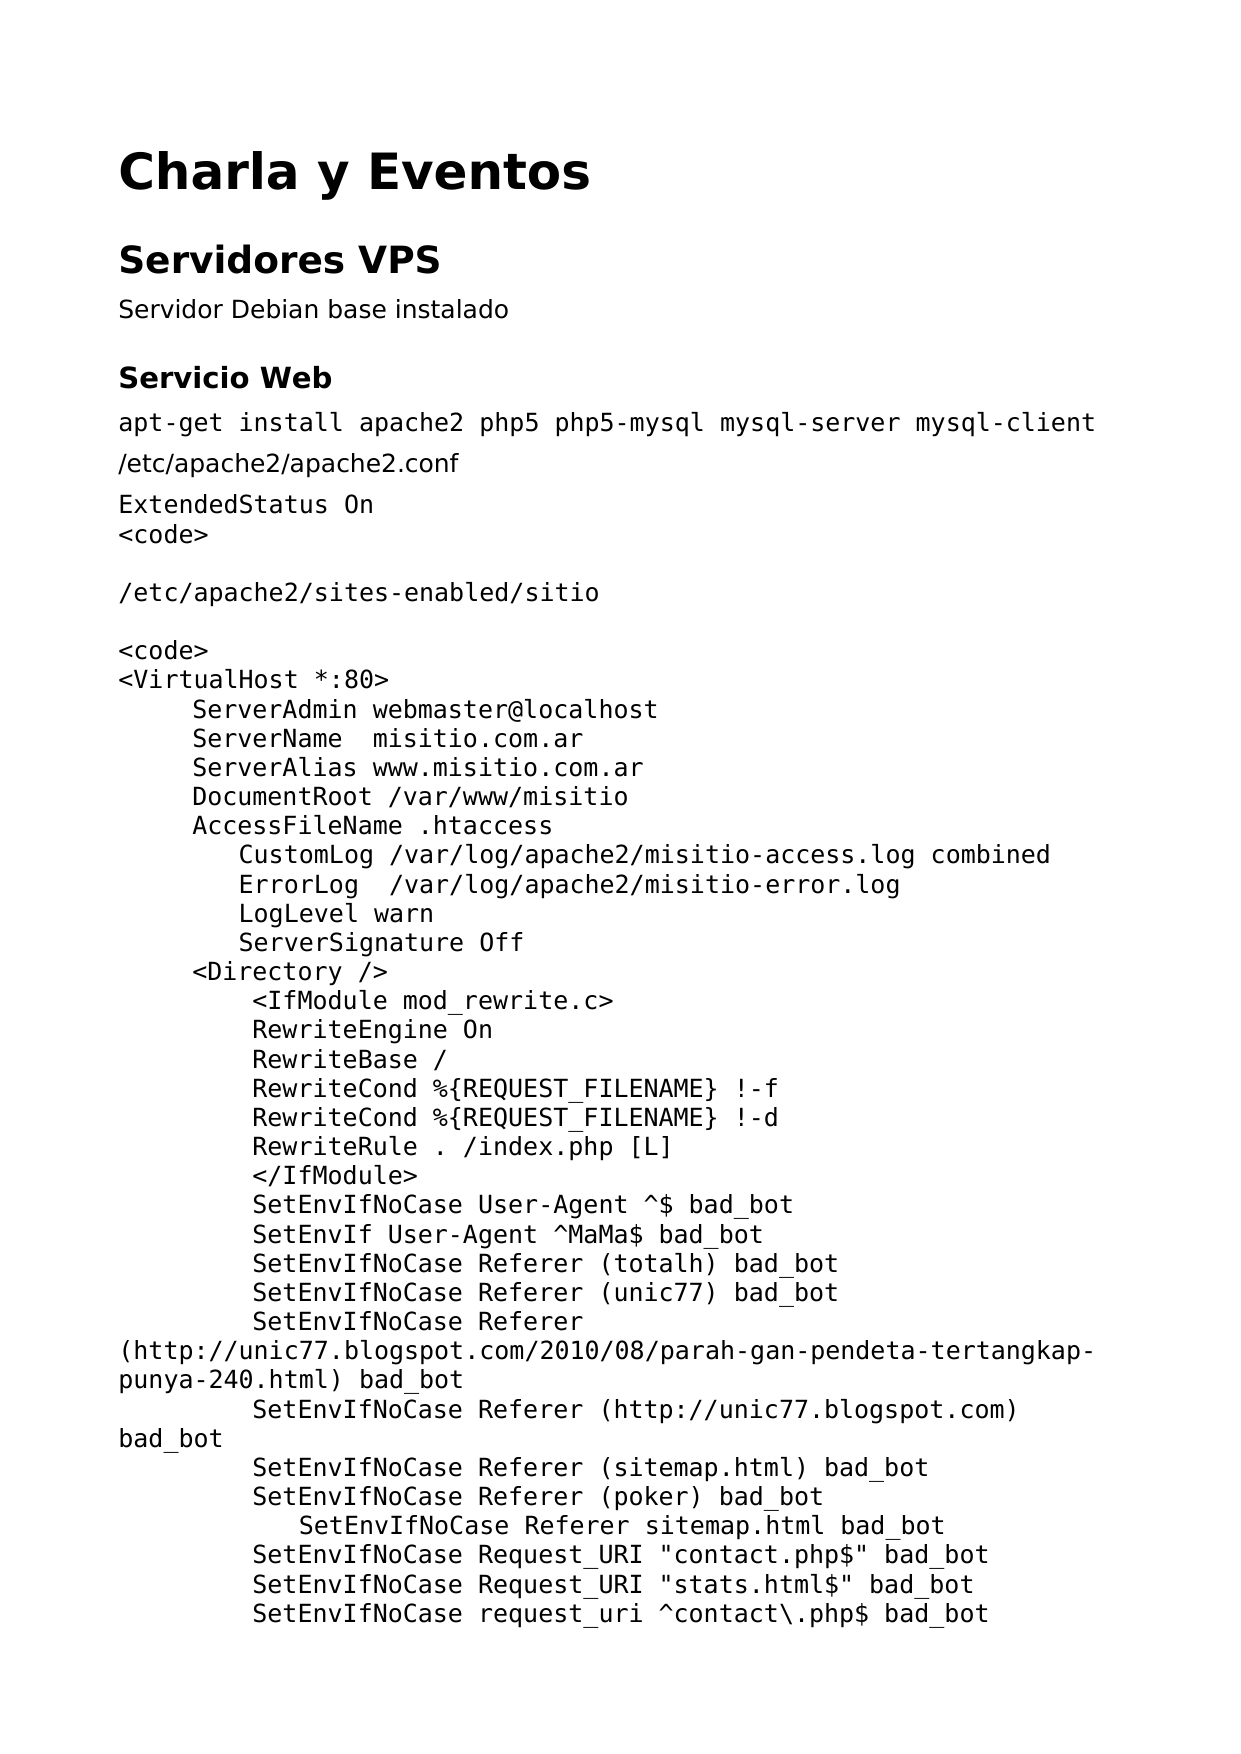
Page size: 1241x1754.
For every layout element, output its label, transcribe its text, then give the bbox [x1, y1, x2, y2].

text ExtendedStatus On <code> /etc/apache2/sites-enabled/sitio <code> <VirtualHost *:80> ServerAdmin webmaster@localhost ServerName misitio.com.ar ServerAlias www.misitio.com.ar DocumentRoot /var/www/misitio AccessFileName .htaccess CustomLog /var/log/apache2/misitio-access.log combined ErrorLog /var/log/apache2/misitio-error.log LogLevel warn ServerSignature Off <Directory /> <IfModule mod_rewrite.c> RewriteEngine On RewriteBase / RewriteCond %{REQUEST_FILENAME} !-f RewriteCond %{REQUEST_FILENAME} !-d RewriteRule . /index.php [L] </IfModule> SetEnvIfNoCase User-Agent ^$ bad_bot SetEnvIf User-Agent ^MaMa$ bad_bot SetEnvIfNoCase Referer (totalh) bad_bot SetEnvIfNoCase Referer (unic77) bad_bot SetEnvIfNoCase Referer (http://unic77.blogspot.com/2010/08/parah-gan-pendeta-tertangkap-punya-240.html) bad_bot SetEnvIfNoCase Referer (http://unic77.blogspot.com) bad_bot SetEnvIfNoCase Referer (sitemap.html) bad_bot SetEnvIfNoCase Referer (poker) bad_bot SetEnvIfNoCase Referer sitemap.html bad_bot SetEnvIfNoCase Request_URI "contact.php$" bad_bot SetEnvIfNoCase Request_URI "stats.html$" bad_bot SetEnvIfNoCase request_uri ^contact\.php$ bad_bot [118, 491, 1122, 1628]
text apt-get install apache2 php5 php5-mysql mysql-server mysql-client [118, 408, 1122, 437]
subtitle Servidores VPS [118, 239, 1122, 282]
text Servidor Debian base instalado [118, 295, 1122, 324]
subtitle Servicio Web [118, 362, 1122, 396]
subtitle Charla y Eventos [118, 143, 1122, 201]
text /etc/apache2/apache2.conf [118, 449, 1122, 478]
